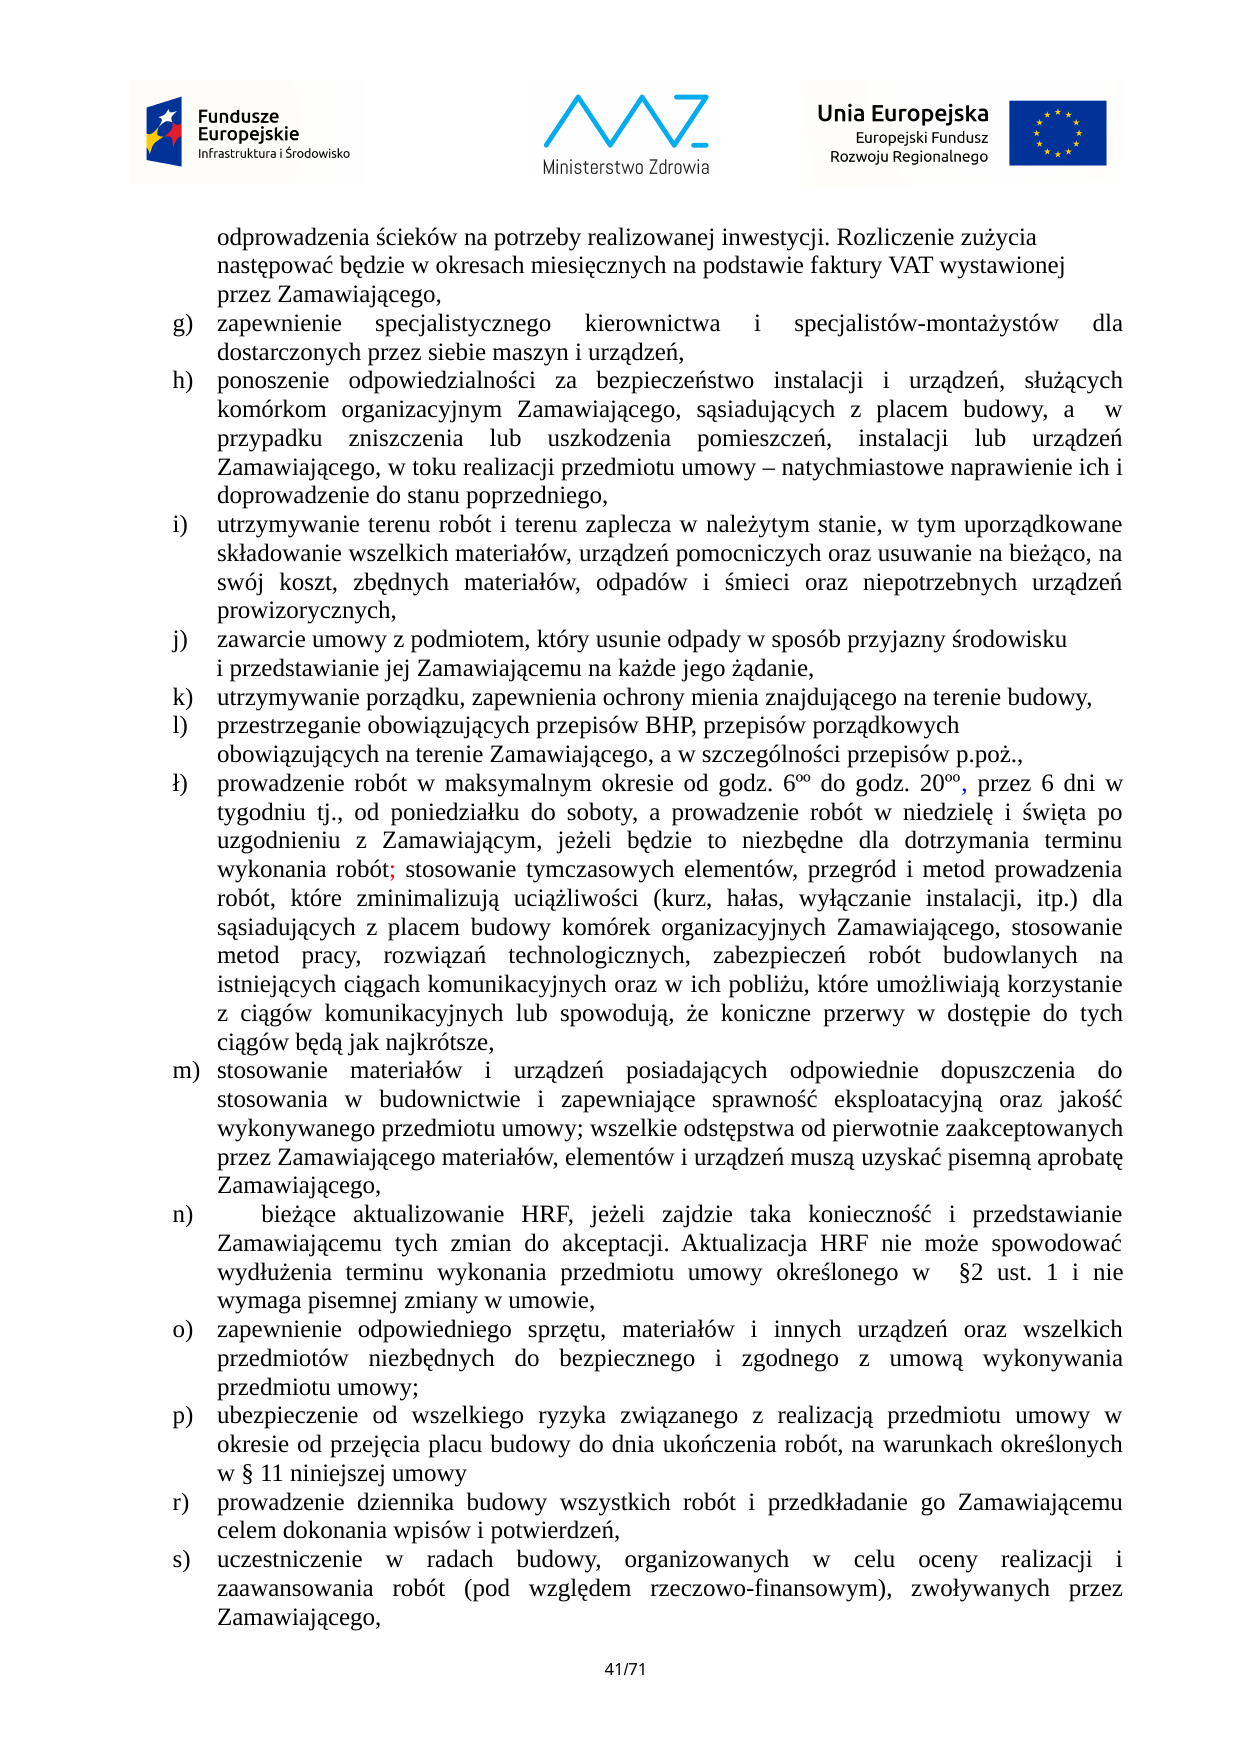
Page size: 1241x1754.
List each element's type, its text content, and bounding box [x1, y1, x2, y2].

text h) ponoszenie odpowiedzialności za bezpieczeństwo instalacji i urządzeń, służących komórkom organizacyjnym Zamawiającego, sąsiadujących z placem budowy, a w przypadku zniszczenia lub uszkodzenia pomieszczeń, instalacji lub urządzeń Zamawiającego, w toku realizacji przedmiotu umowy – natychmiastowe naprawienie ich i doprowadzenie do stanu poprzedniego, [172, 365, 1123, 509]
text m) stosowanie materiałów i urządzeń posiadających odpowiednie dopuszczenia do stosowania w budownictwie i zapewniające sprawność eksploatacyjną oraz jakość wykonywanego przedmiotu umowy; wszelkie odstępstwa od pierwotnie zaakceptowanych przez Zamawiającego materiałów, elementów i urządzeń muszą uzyskać pisemną aprobatę Zamawiającego, [172, 1055, 1123, 1199]
text odprowadzenia ścieków na potrzeby realizowanej inwestycji. Rozliczenie zużycia następować będzie w okresach miesięcznych na podstawie faktury VAT wystawionej przez Zamawiającego, [172, 222, 1123, 308]
text i przedstawianie jej Zamawiającemu na każde jego żądanie, [172, 653, 1123, 682]
text k) utrzymywanie porządku, zapewnienia ochrony mienia znajdującego na terenie budowy, [172, 682, 1123, 710]
text p) ubezpieczenie od wszelkiego ryzyka związanego z realizacją przedmiotu umowy w okresie od przejęcia placu budowy do dnia ukończenia robót, na warunkach określonych w § 11 niniejszej umowy [172, 1400, 1123, 1487]
text n) bieżące aktualizowanie HRF, jeżeli zajdzie taka konieczność i przedstawianie Zamawiającemu tych zmian do akceptacji. Aktualizacja HRF nie może spowodować wydłużenia terminu wykonania przedmiotu umowy określonego w §2 ust. 1 i nie wymaga pisemnej zmiany w umowie, [172, 1199, 1123, 1314]
text l) przestrzeganie obowiązujących przepisów BHP, przepisów porządkowych obowiązujących na terenie Zamawiającego, a w szczególności przepisów p.poż., [172, 710, 1123, 768]
text i) utrzymywanie terenu robót i terenu zaplecza w należytym stanie, w tym uporządkowane składowanie wszelkich materiałów, urządzeń pomocniczych oraz usuwanie na bieżąco, na swój koszt, zbędnych materiałów, odpadów i śmieci oraz niepotrzebnych urządzeń prowizorycznych, [172, 509, 1123, 624]
text s) uczestniczenie w radach budowy, organizowanych w celu oceny realizacji i zaawansowania robót (pod względem rzeczowo-finansowym), zwoływanych przez Zamawiającego, [172, 1544, 1123, 1630]
picture [529, 79, 723, 180]
picture [129, 79, 367, 184]
text o) zapewnienie odpowiedniego sprzętu, materiałów i innych urządzeń oraz wszelkich przedmiotów niezbędnych do bezpiecznego i zgodnego z umową wykonywania przedmiotu umowy; [172, 1314, 1123, 1400]
text j) zawarcie umowy z podmiotem, który usunie odpady w sposób przyjazny środowisku [172, 624, 1123, 653]
text g) zapewnienie specjalistycznego kierownictwa i specjalistów-montażystów dla dostarczonych przez siebie maszyn i urządzeń, [172, 308, 1123, 365]
picture [797, 79, 1124, 187]
text r) prowadzenie dziennika budowy wszystkich robót i przedkładanie go Zamawiającemu celem dokonania wpisów i potwierdzeń, [172, 1487, 1123, 1544]
text ł) prowadzenie robót w maksymalnym okresie od godz. 6ºº do godz. 20ºº, przez 6 dni w tygodniu tj., od poniedziałku do soboty, a prowadzenie robót w niedzielę i święta po uzgodnieniu z Zamawiającym, jeżeli będzie to niezbędne dla dotrzymania terminu wykonania robót; stosowanie tymczasowych elementów, przegród i metod prowadzenia robót, które zminimalizują uciążliwości (kurz, hałas, wyłączanie instalacji, itp.) dla sąsiadujących z placem budowy komórek organizacyjnych Zamawiającego, stosowanie metod pracy, rozwiązań technologicznych, zabezpieczeń robót budowlanych na istniejących ciągach komunikacyjnych oraz w ich pobliżu, które umożliwiają korzystanie z ciągów komunikacyjnych lub spowodują, że koniczne przerwy w dostępie do tych ciągów będą jak najkrótsze, [172, 768, 1123, 1055]
